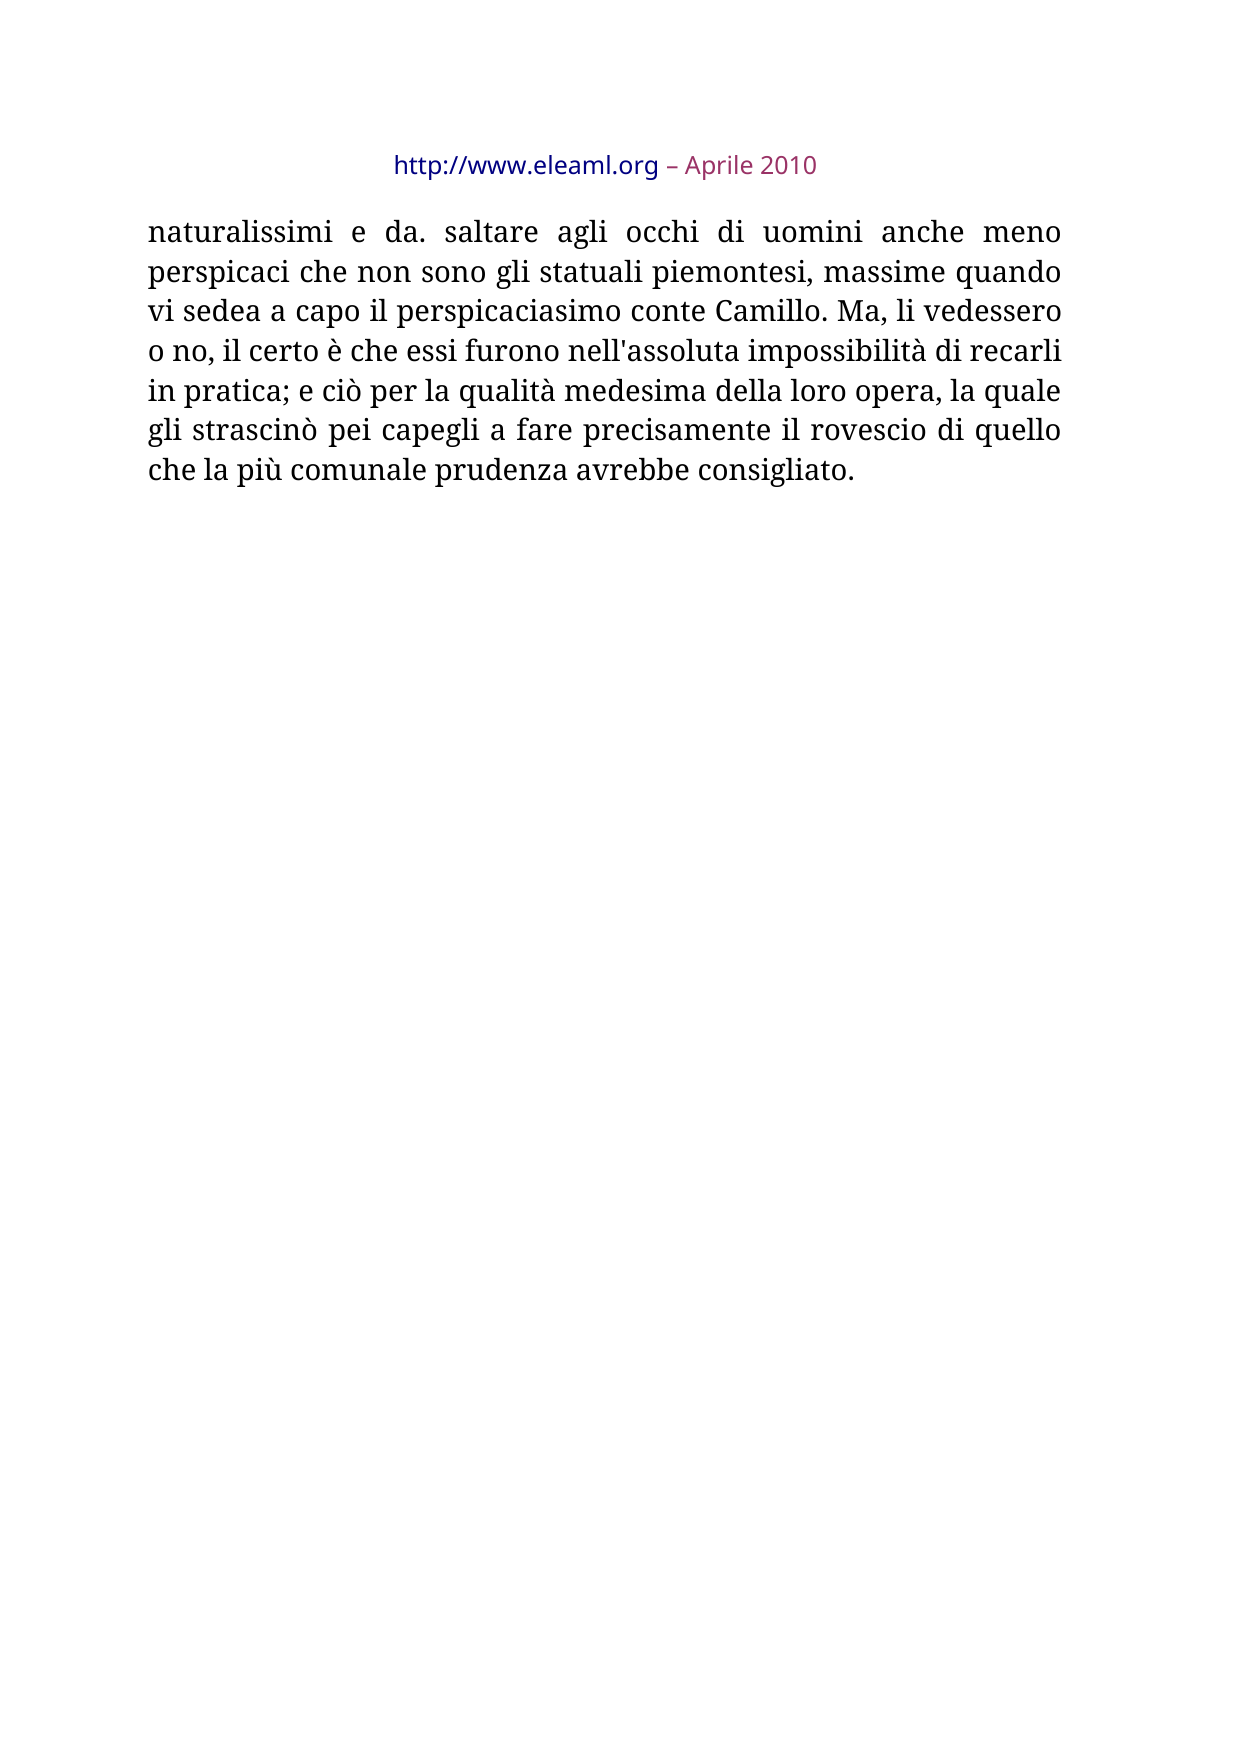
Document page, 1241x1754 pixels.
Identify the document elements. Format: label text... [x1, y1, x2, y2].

text naturalissimi e da. saltare agli occhi di uomini anche meno perspicaci che non sono gli statuali piemontesi, massime quando vi sedea a capo il perspicaciasimo conte Camillo. Ma, li vedessero o no, il certo è che essi furono nell'assoluta impossibilità di recarli in pratica; e ciò per la qualità medesima della loro opera, la quale gli strascinò pei capegli a fare precisamente il rovescio di quello che la più comunale prudenza avrebbe consigliato. [148, 211, 1063, 489]
